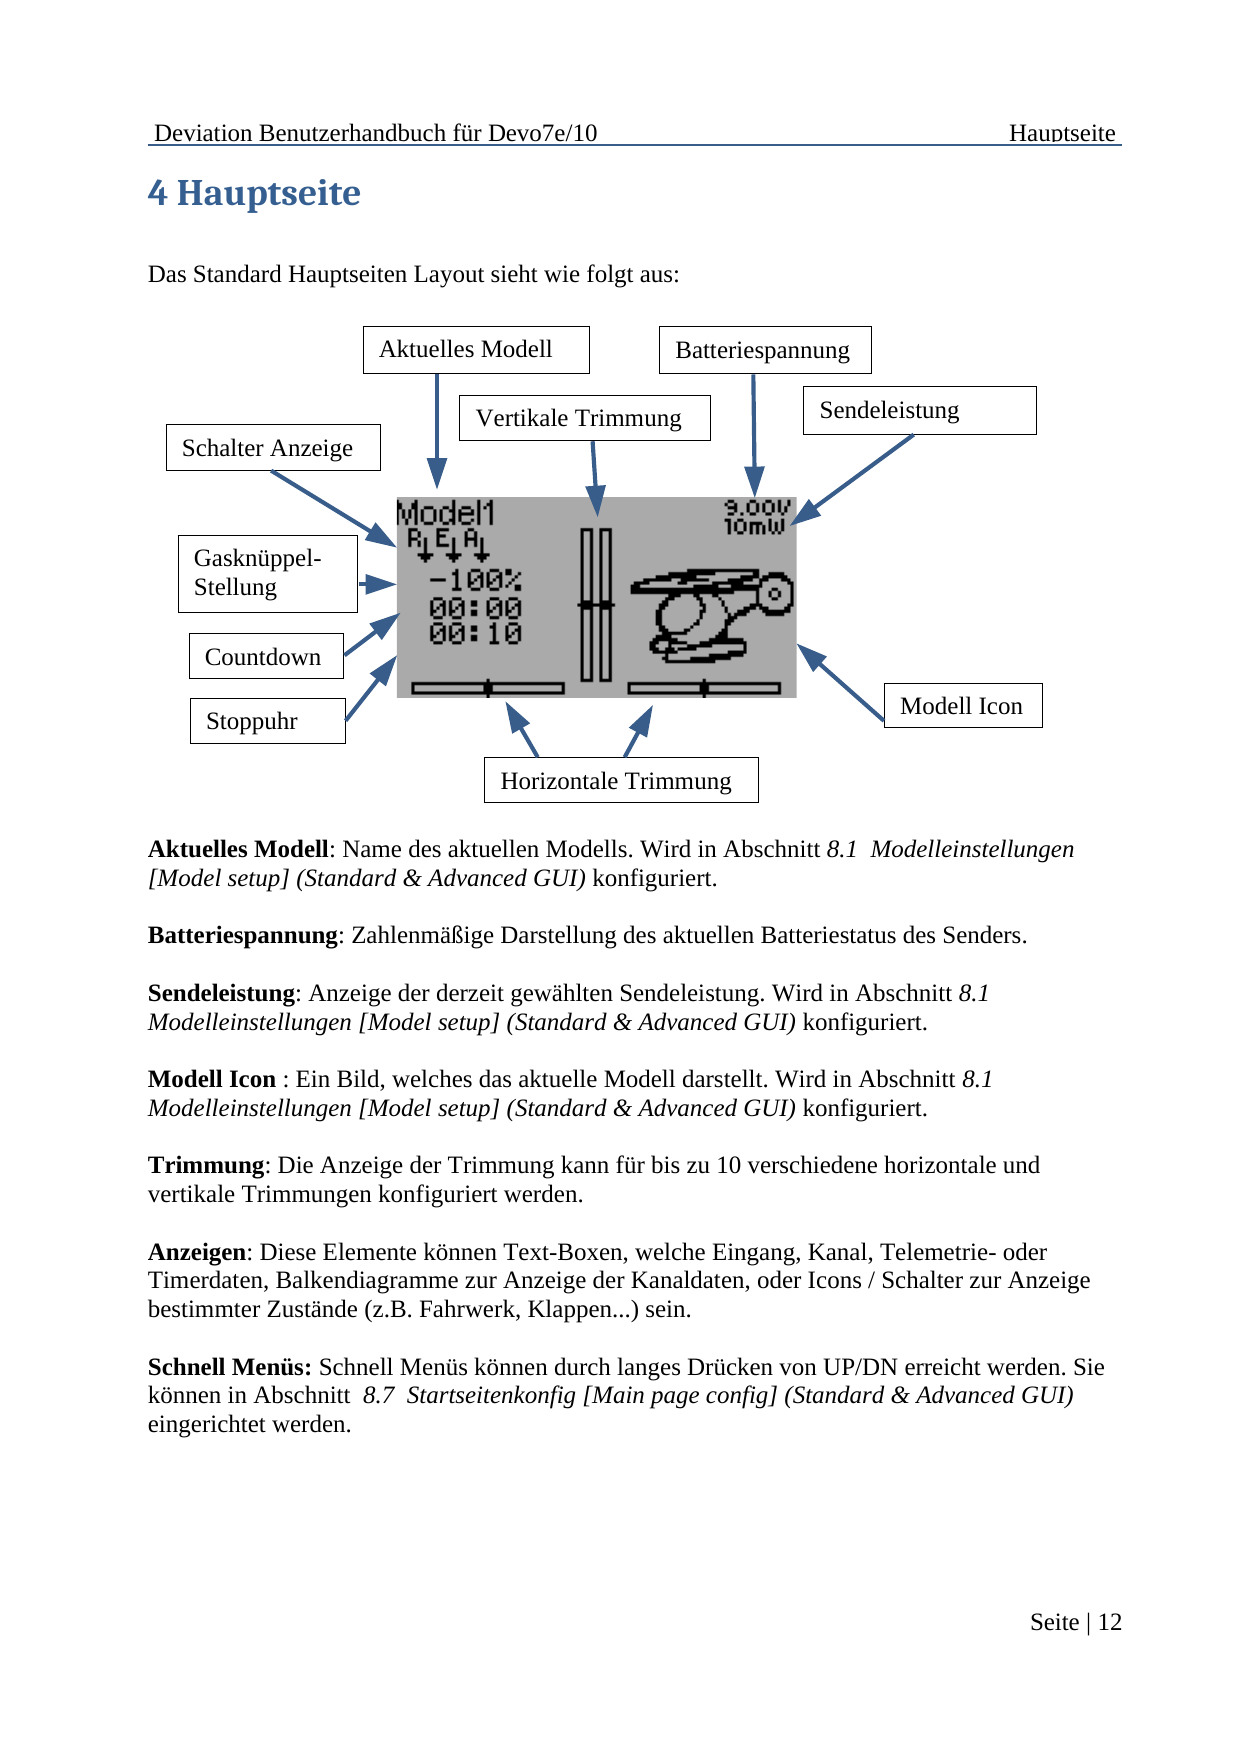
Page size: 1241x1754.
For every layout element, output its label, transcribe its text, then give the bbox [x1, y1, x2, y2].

text Trimmung: Die Anzeige der Trimmung kann für bis zu 10 verschiedene horizontale und vertikale Trimmungen konfiguriert werden. [148, 1151, 1122, 1208]
text Schnell Menüs: Schnell Menüs können durch langes Drücken von UP/DN erreicht werden. Sie können in Abschnitt 8.7 Startseitenkonfig [Main page config] (Standard & Advanced GUI) eingerichtet werden. [148, 1352, 1122, 1438]
text Anzeigen: Diese Elemente können Text-Boxen, welche Eingang, Kanal, Telemetrie- oder Timerdaten, Balkendiagramme zur Anzeige der Kanaldaten, oder Icons / Schalter zur Anzeige bestimmter Zustände (z.B. Fahrwerk, Klappen...) sein. [148, 1237, 1122, 1323]
text Sendeleistung [819, 395, 1021, 423]
text Schalter Anzeige [182, 433, 365, 462]
subtitle Hauptseite [148, 171, 1122, 214]
text Horizontale Trimmung [500, 766, 743, 794]
text Gasknüppel-Stellung [194, 543, 342, 601]
text Sendeleistung: Anzeige der derzeit gewählten Sendeleistung. Wird in Abschnitt 8.1 Modelleinstellungen [Model setup] (Standard & Advanced GUI) konfiguriert. [148, 978, 1122, 1036]
text Countdown [204, 642, 328, 671]
text Stoppuhr [206, 706, 330, 735]
text Aktuelles Modell [378, 334, 574, 363]
text Batteriespannung: Zahlenmäßige Darstellung des aktuellen Batteriestatus des Senders. [148, 921, 1122, 949]
text Vertikale Trimmung [475, 403, 695, 432]
text Modell Icon : Ein Bild, welches das aktuelle Modell darstellt. Wird in Abschnitt 8.1 Modelleinstellungen [Model setup] (Standard & Advanced GUI) konfiguriert. [148, 1064, 1122, 1122]
text Das Standard Hauptseiten Layout sieht wie folgt aus: [148, 259, 1122, 288]
text Modell Icon [900, 691, 1027, 719]
picture [396, 497, 797, 698]
text Batteriespannung [675, 335, 856, 363]
text Aktuelles Modell: Name des aktuellen Modells. Wird in Abschnitt 8.1 Modelleinstellungen [Model setup] (Standard & Advanced GUI) konfiguriert. [148, 834, 1122, 892]
